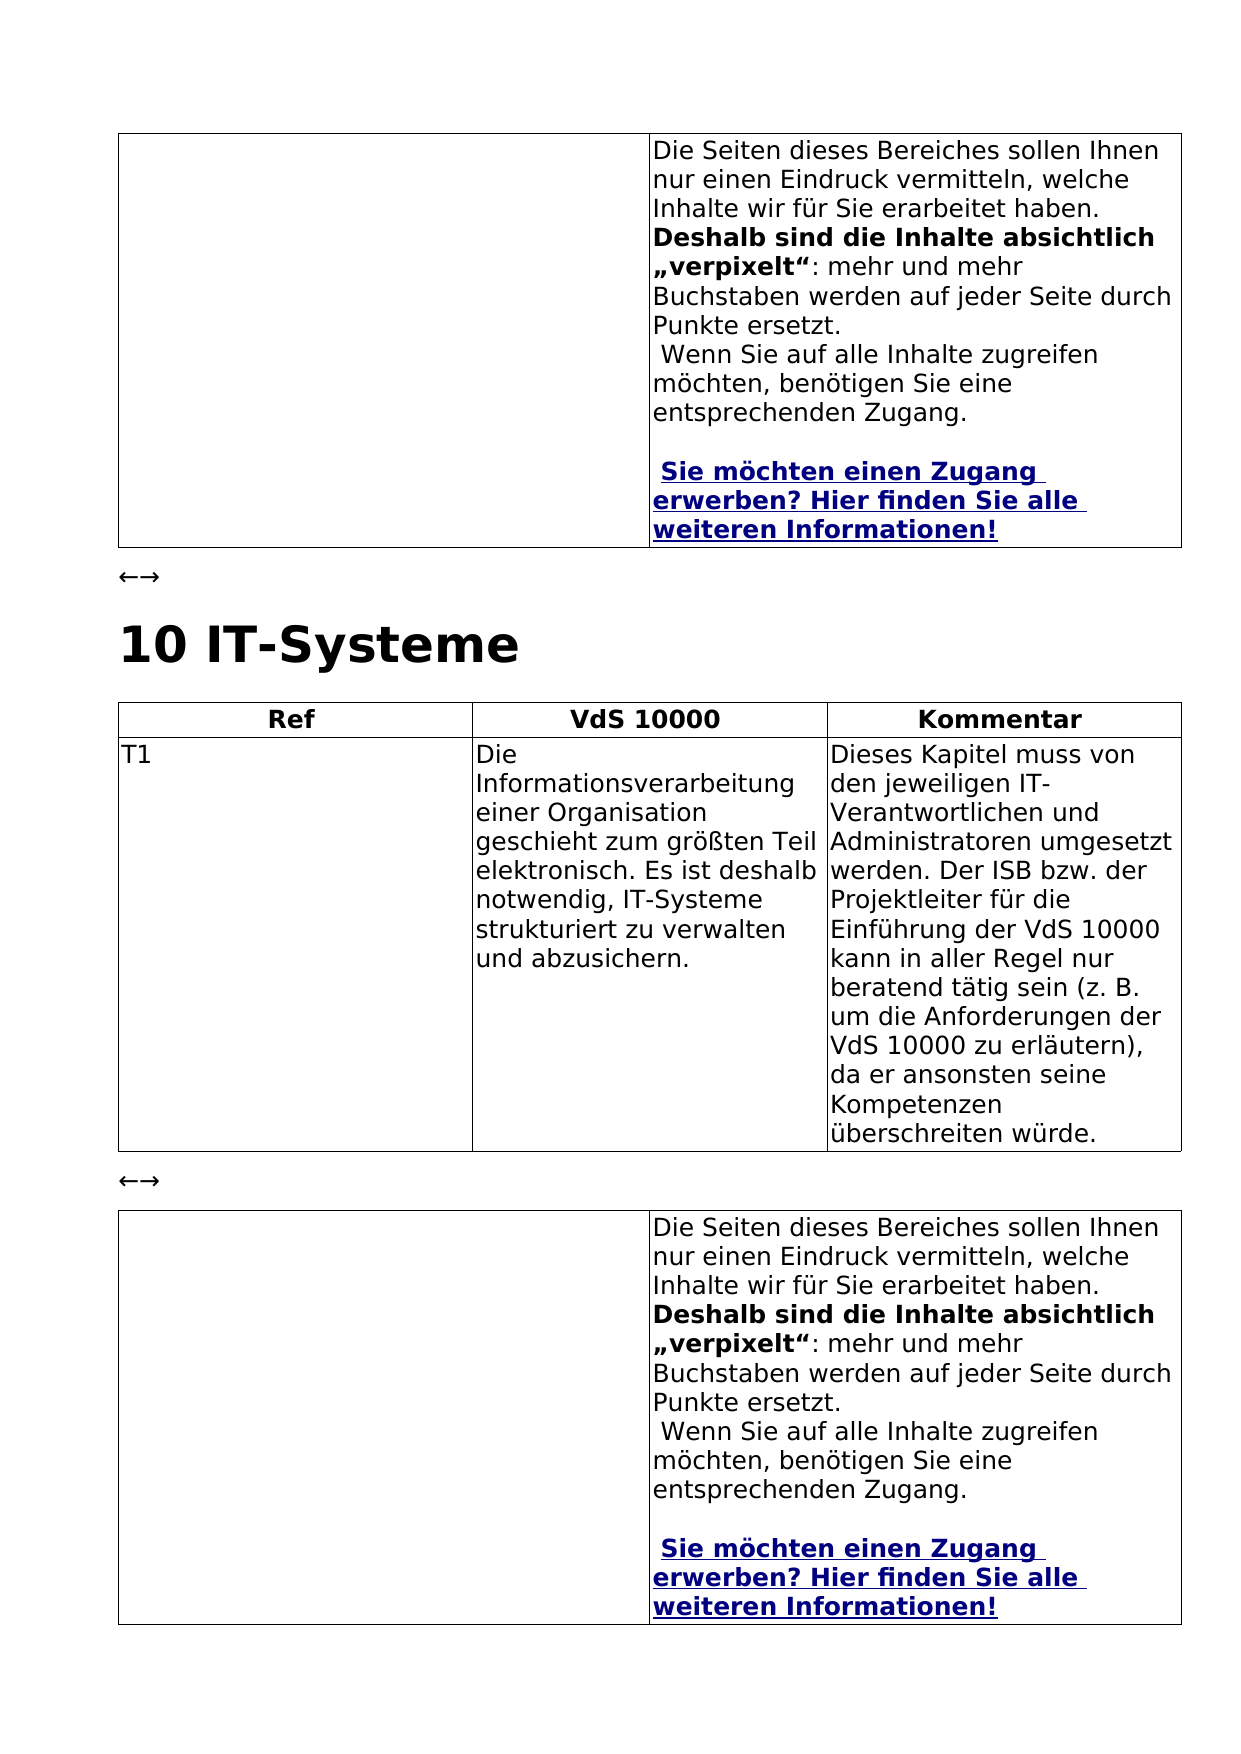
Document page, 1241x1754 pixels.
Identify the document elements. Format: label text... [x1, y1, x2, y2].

table_header Die Seiten dieses Bereiches sollen Ihnen nur einen Eindruck vermitteln, welche Inhalte wir für Sie erarbeitet haben. Deshalb sind die Inhalte absichtlich „verpixelt“: mehr und mehr Buchstaben werden auf jeder Seite durch Punkte ersetzt. Wenn Sie auf alle Inhalte zugreifen möchten, benötigen Sie eine entsprechenden Zugang. Sie möchten einen Zugang erwerben? Hier finden Sie alle weiteren Informationen! [650, 134, 1181, 547]
text ←→ [118, 1166, 1181, 1195]
table_header Ref [119, 703, 472, 737]
table_header [119, 1211, 649, 1624]
table_cell Die Informationsverarbeitung einer Organisation geschieht zum größten Teil elektronisch. Es ist deshalb notwendig, IT-Systeme strukturiert zu verwalten und abzusichern. [473, 738, 827, 1151]
table_cell T1 [119, 738, 472, 1151]
table_cell Dieses Kapitel muss von den jeweiligen IT-Verantwortlichen und Administratoren umgesetzt werden. Der ISB bzw. der Projektleiter für die Einführung der VdS 10000 kann in aller Regel nur beratend tätig sein (z. B. um die Anforderungen der VdS 10000 zu erläutern), da er ansonsten seine Kompetenzen überschreiten würde. [828, 738, 1181, 1151]
table_header VdS 10000 [473, 703, 827, 737]
text ←→ [118, 562, 1181, 591]
table_header [119, 134, 649, 547]
table_header Die Seiten dieses Bereiches sollen Ihnen nur einen Eindruck vermitteln, welche Inhalte wir für Sie erarbeitet haben. Deshalb sind die Inhalte absichtlich „verpixelt“: mehr und mehr Buchstaben werden auf jeder Seite durch Punkte ersetzt. Wenn Sie auf alle Inhalte zugreifen möchten, benötigen Sie eine entsprechenden Zugang. Sie möchten einen Zugang erwerben? Hier finden Sie alle weiteren Informationen! [650, 1211, 1181, 1624]
subtitle 10 IT-Systeme [118, 616, 1181, 674]
table_header Kommentar [828, 703, 1181, 737]
